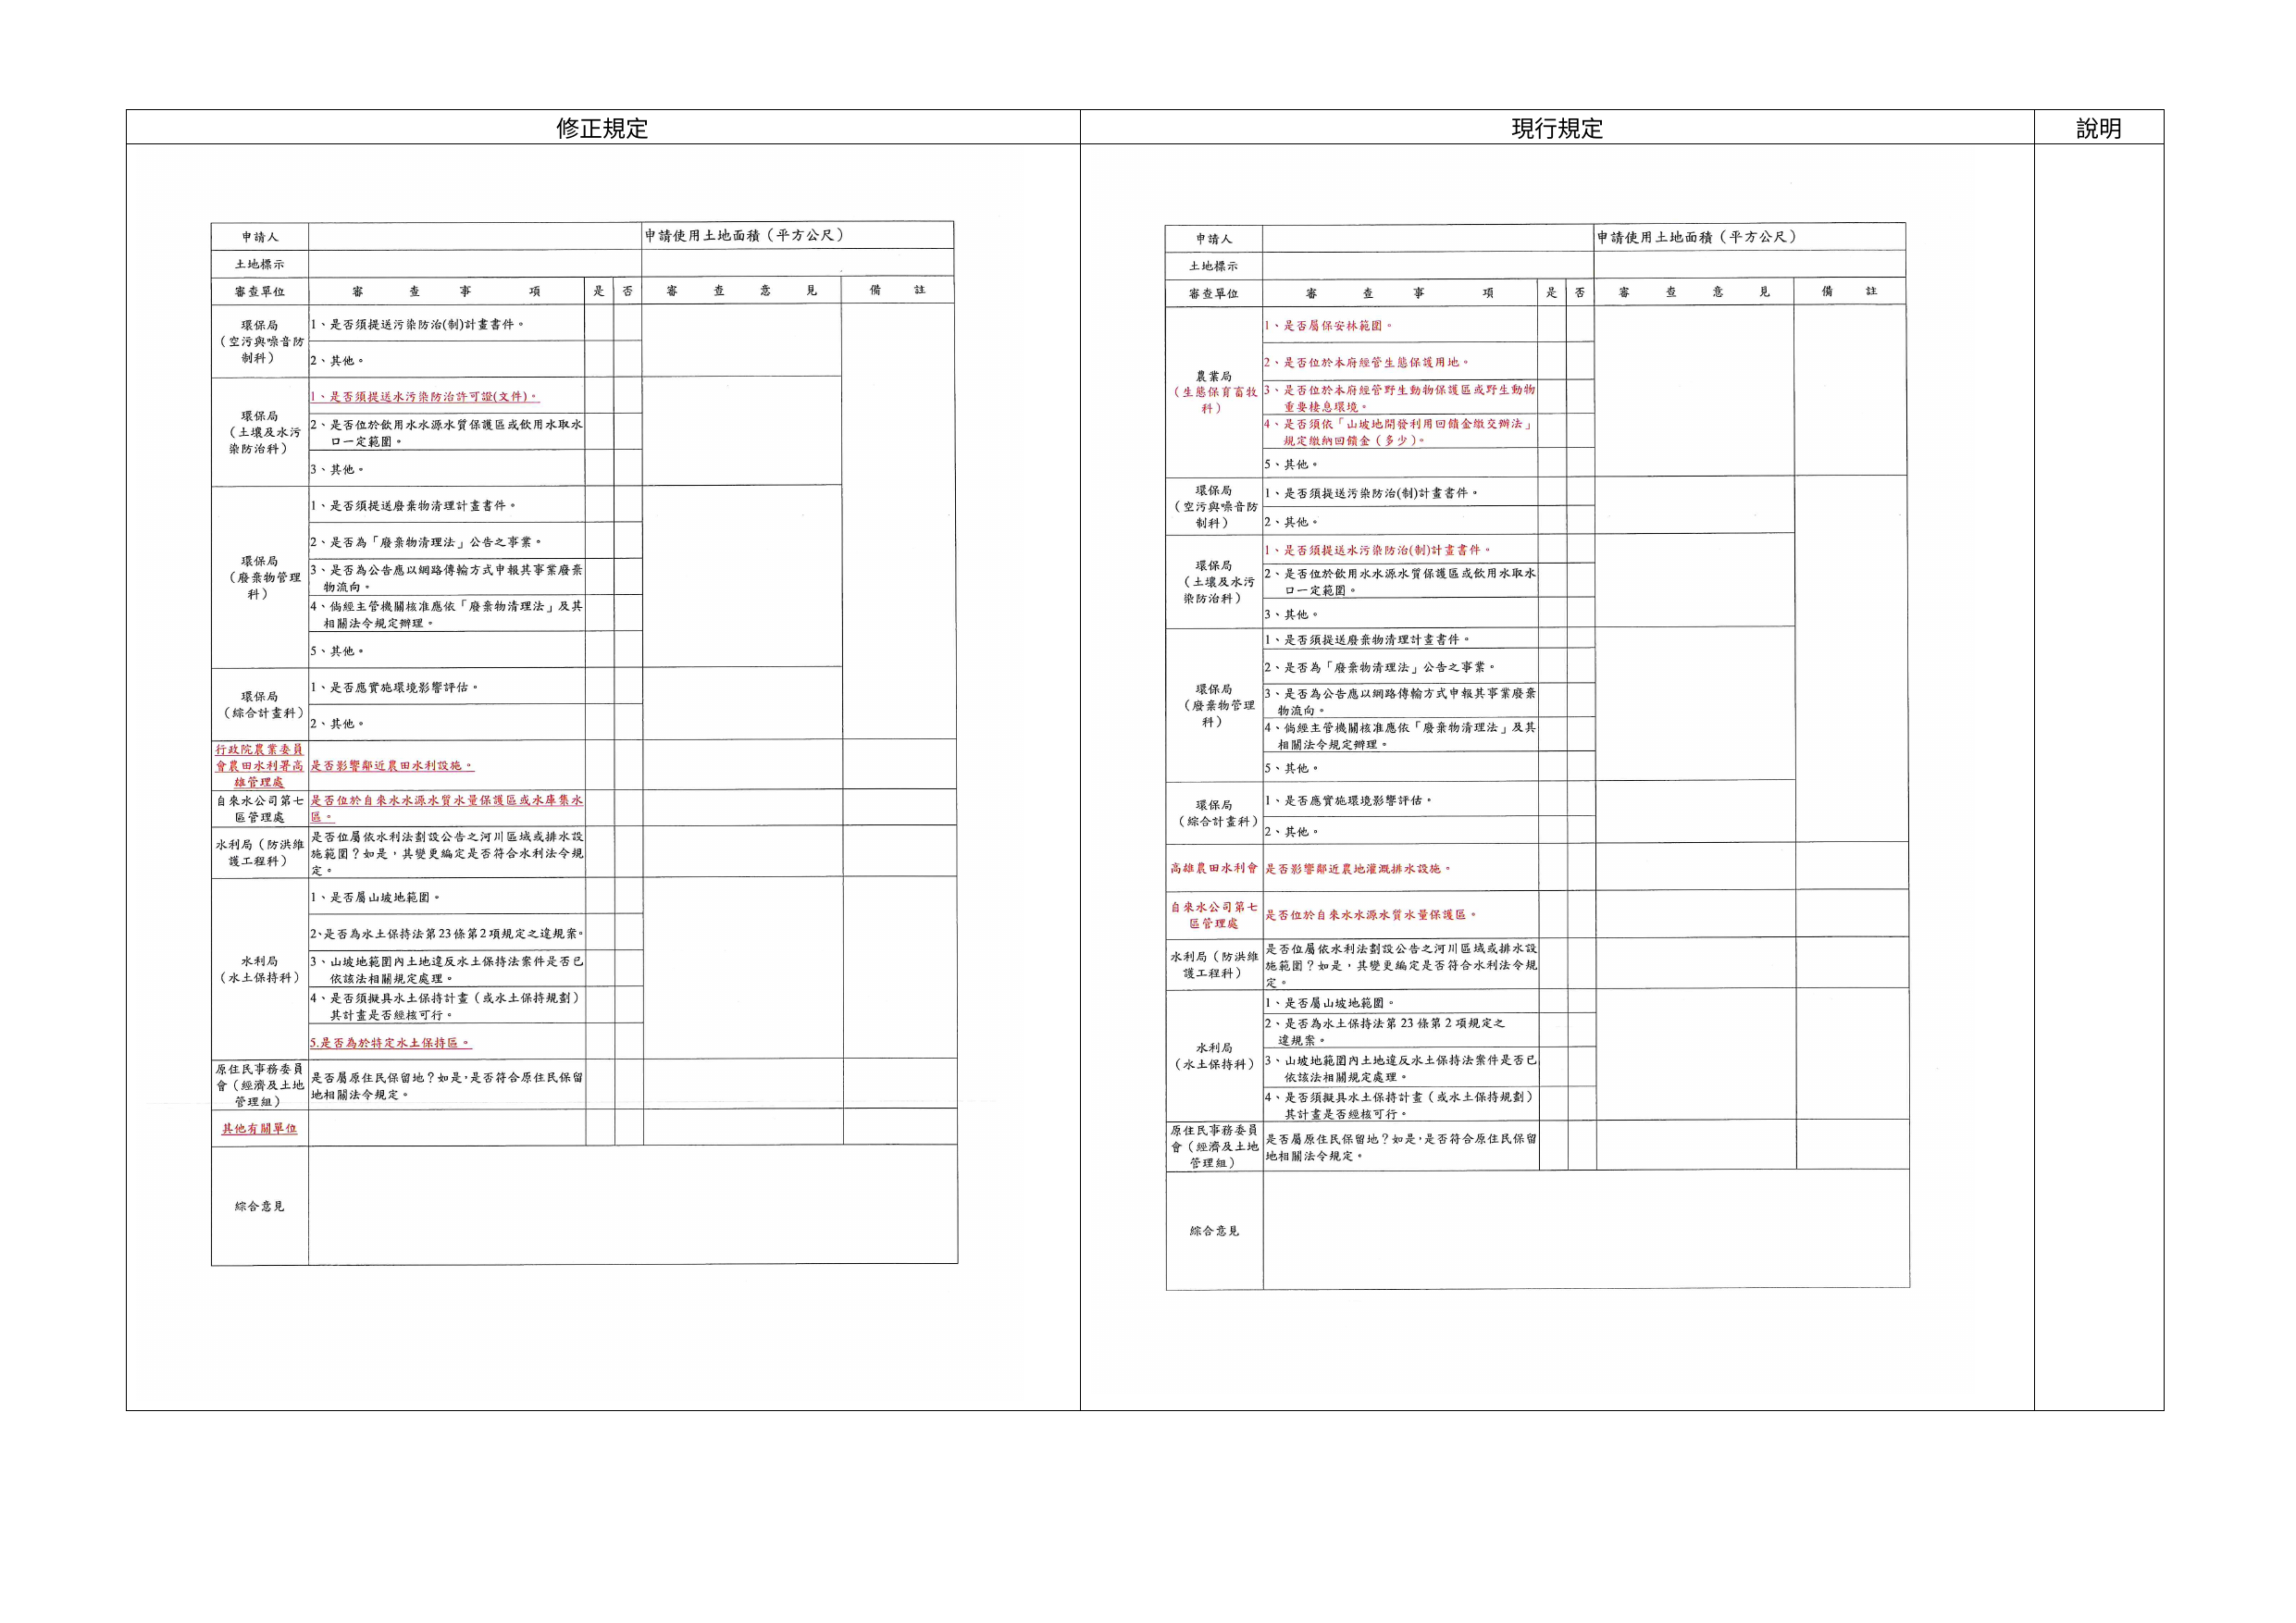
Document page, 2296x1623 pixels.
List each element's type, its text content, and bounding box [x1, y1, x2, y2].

table_cell [127, 144, 1080, 1410]
table_header 說明 [2035, 110, 2164, 143]
table_cell [2035, 144, 2164, 1410]
table_cell [1081, 144, 2034, 1410]
picture [136, 144, 1024, 1401]
table_header 現行規定 [1081, 110, 2034, 143]
table_header 修正規定 [127, 110, 1080, 143]
picture [1090, 144, 1975, 1394]
